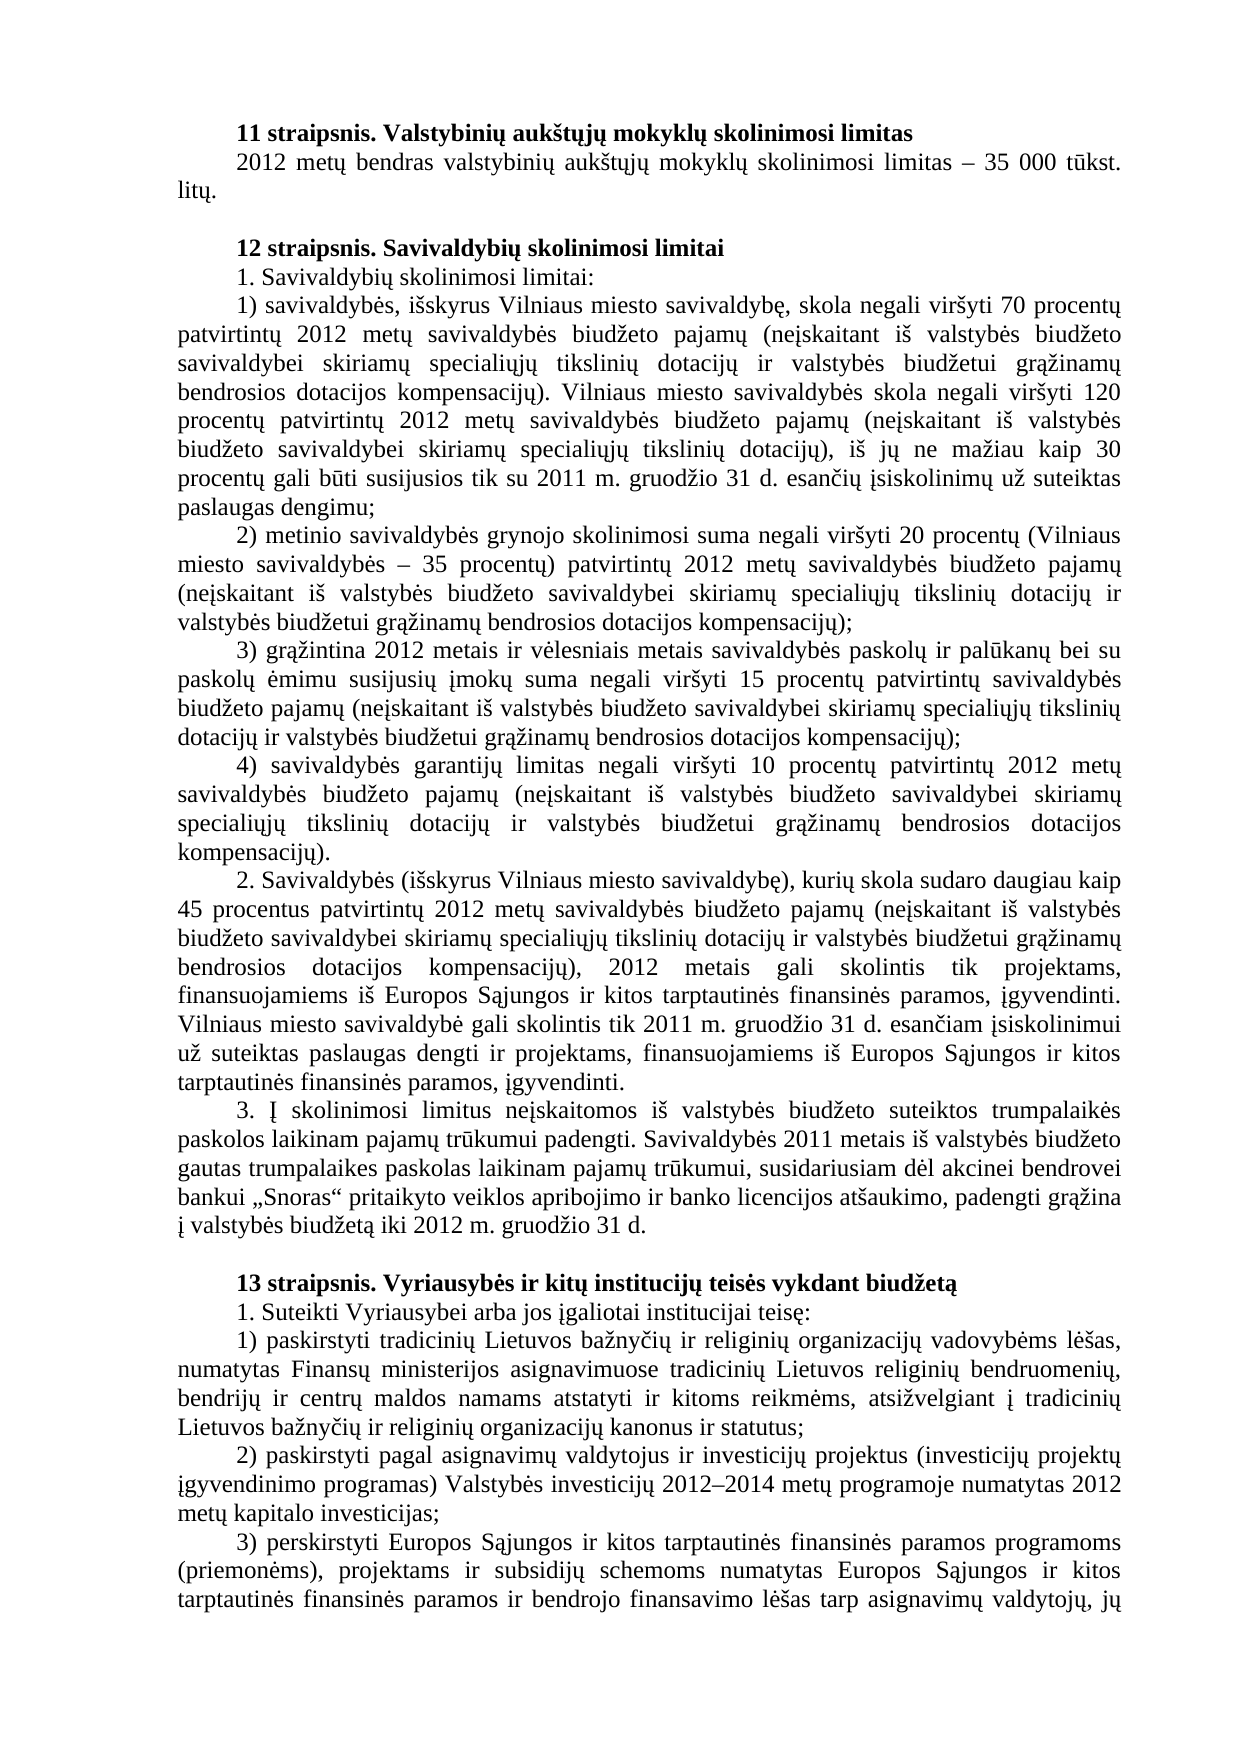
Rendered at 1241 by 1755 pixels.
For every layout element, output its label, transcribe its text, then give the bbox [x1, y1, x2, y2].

text 3. Į skolinimosi limitus neįskaitomos iš valstybės biudžeto suteiktos trumpalaikės paskolos laikinam pajamų trūkumui padengti. Savivaldybės 2011 metais iš valstybės biudžeto gautas trumpalaikes paskolas laikinam pajamų trūkumui, susidariusiam dėl akcinei bendrovei bankui „Snoras“ pritaikyto veiklos apribojimo ir banko licencijos atšaukimo, padengti grąžina į valstybės biudžetą iki 2012 m. gruodžio 31 d. [177, 1096, 1122, 1239]
text 12 straipsnis. Savivaldybių skolinimosi limitai [177, 233, 1122, 262]
text 2. Savivaldybės (išskyrus Vilniaus miesto savivaldybę), kurių skola sudaro daugiau kaip 45 procentus patvirtintų 2012 metų savivaldybės biudžeto pajamų (neįskaitant iš valstybės biudžeto savivaldybei skiriamų specialiųjų tikslinių dotacijų ir valstybės biudžetui grąžinamų bendrosios dotacijos kompensacijų), 2012 metais gali skolintis tik projektams, finansuojamiems iš Europos Sąjungos ir kitos tarptautinės finansinės paramos, įgyvendinti. Vilniaus miesto savivaldybė gali skolintis tik 2011 m. gruodžio 31 d. esančiam įsiskolinimui už suteiktas paslaugas dengti ir projektams, finansuojamiems iš Europos Sąjungos ir kitos tarptautinės finansinės paramos, įgyvendinti. [177, 866, 1122, 1096]
text 4) savivaldybės garantijų limitas negali viršyti 10 procentų patvirtintų 2012 metų savivaldybės biudžeto pajamų (neįskaitant iš valstybės biudžeto savivaldybei skiriamų specialiųjų tikslinių dotacijų ir valstybės biudžetui grąžinamų bendrosios dotacijos kompensacijų). [177, 751, 1122, 866]
text 1) paskirstyti tradicinių Lietuvos bažnyčių ir religinių organizacijų vadovybėms lėšas, numatytas Finansų ministerijos asignavimuose tradicinių Lietuvos religinių bendruomenių, bendrijų ir centrų maldos namams atstatyti ir kitoms reikmėms, atsižvelgiant į tradicinių Lietuvos bažnyčių ir religinių organizacijų kanonus ir statutus; [177, 1326, 1122, 1441]
text 11 straipsnis. Valstybinių aukštųjų mokyklų skolinimosi limitas [177, 118, 1122, 147]
text 3) grąžintina 2012 metais ir vėlesniais metais savivaldybės paskolų ir palūkanų bei su paskolų ėmimu susijusių įmokų suma negali viršyti 15 procentų patvirtintų savivaldybės biudžeto pajamų (neįskaitant iš valstybės biudžeto savivaldybei skiriamų specialiųjų tikslinių dotacijų ir valstybės biudžetui grąžinamų bendrosios dotacijos kompensacijų); [177, 636, 1122, 751]
text 1) savivaldybės, išskyrus Vilniaus miesto savivaldybę, skola negali viršyti 70 procentų patvirtintų 2012 metų savivaldybės biudžeto pajamų (neįskaitant iš valstybės biudžeto savivaldybei skiriamų specialiųjų tikslinių dotacijų ir valstybės biudžetui grąžinamų bendrosios dotacijos kompensacijų). Vilniaus miesto savivaldybės skola negali viršyti 120 procentų patvirtintų 2012 metų savivaldybės biudžeto pajamų (neįskaitant iš valstybės biudžeto savivaldybei skiriamų specialiųjų tikslinių dotacijų), iš jų ne mažiau kaip 30 procentų gali būti susijusios tik su 2011 m. gruodžio 31 d. esančių įsiskolinimų už suteiktas paslaugas dengimu; [177, 291, 1122, 521]
text 2) metinio savivaldybės grynojo skolinimosi suma negali viršyti 20 procentų (Vilniaus miesto savivaldybės – 35 procentų) patvirtintų 2012 metų savivaldybės biudžeto pajamų (neįskaitant iš valstybės biudžeto savivaldybei skiriamų specialiųjų tikslinių dotacijų ir valstybės biudžetui grąžinamų bendrosios dotacijos kompensacijų); [177, 521, 1122, 636]
text 13 straipsnis. Vyriausybės ir kitų institucijų teisės vykdant biudžetą [177, 1268, 1122, 1297]
text 2) paskirstyti pagal asignavimų valdytojus ir investicijų projektus (investicijų projektų įgyvendinimo programas) Valstybės investicijų 2012–2014 metų programoje numatytas 2012 metų kapitalo investicijas; [177, 1441, 1122, 1527]
text 3) perskirstyti Europos Sąjungos ir kitos tarptautinės finansinės paramos programoms (priemonėms), projektams ir subsidijų schemoms numatytas Europos Sąjungos ir kitos tarptautinės finansinės paramos ir bendrojo finansavimo lėšas tarp asignavimų valdytojų, jų [177, 1527, 1122, 1613]
text 2012 metų bendras valstybinių aukštųjų mokyklų skolinimosi limitas – 35 000 tūkst. litų. [177, 147, 1122, 204]
text 1. Savivaldybių skolinimosi limitai: [177, 262, 1122, 291]
text 1. Suteikti Vyriausybei arba jos įgaliotai institucijai teisę: [177, 1297, 1122, 1326]
